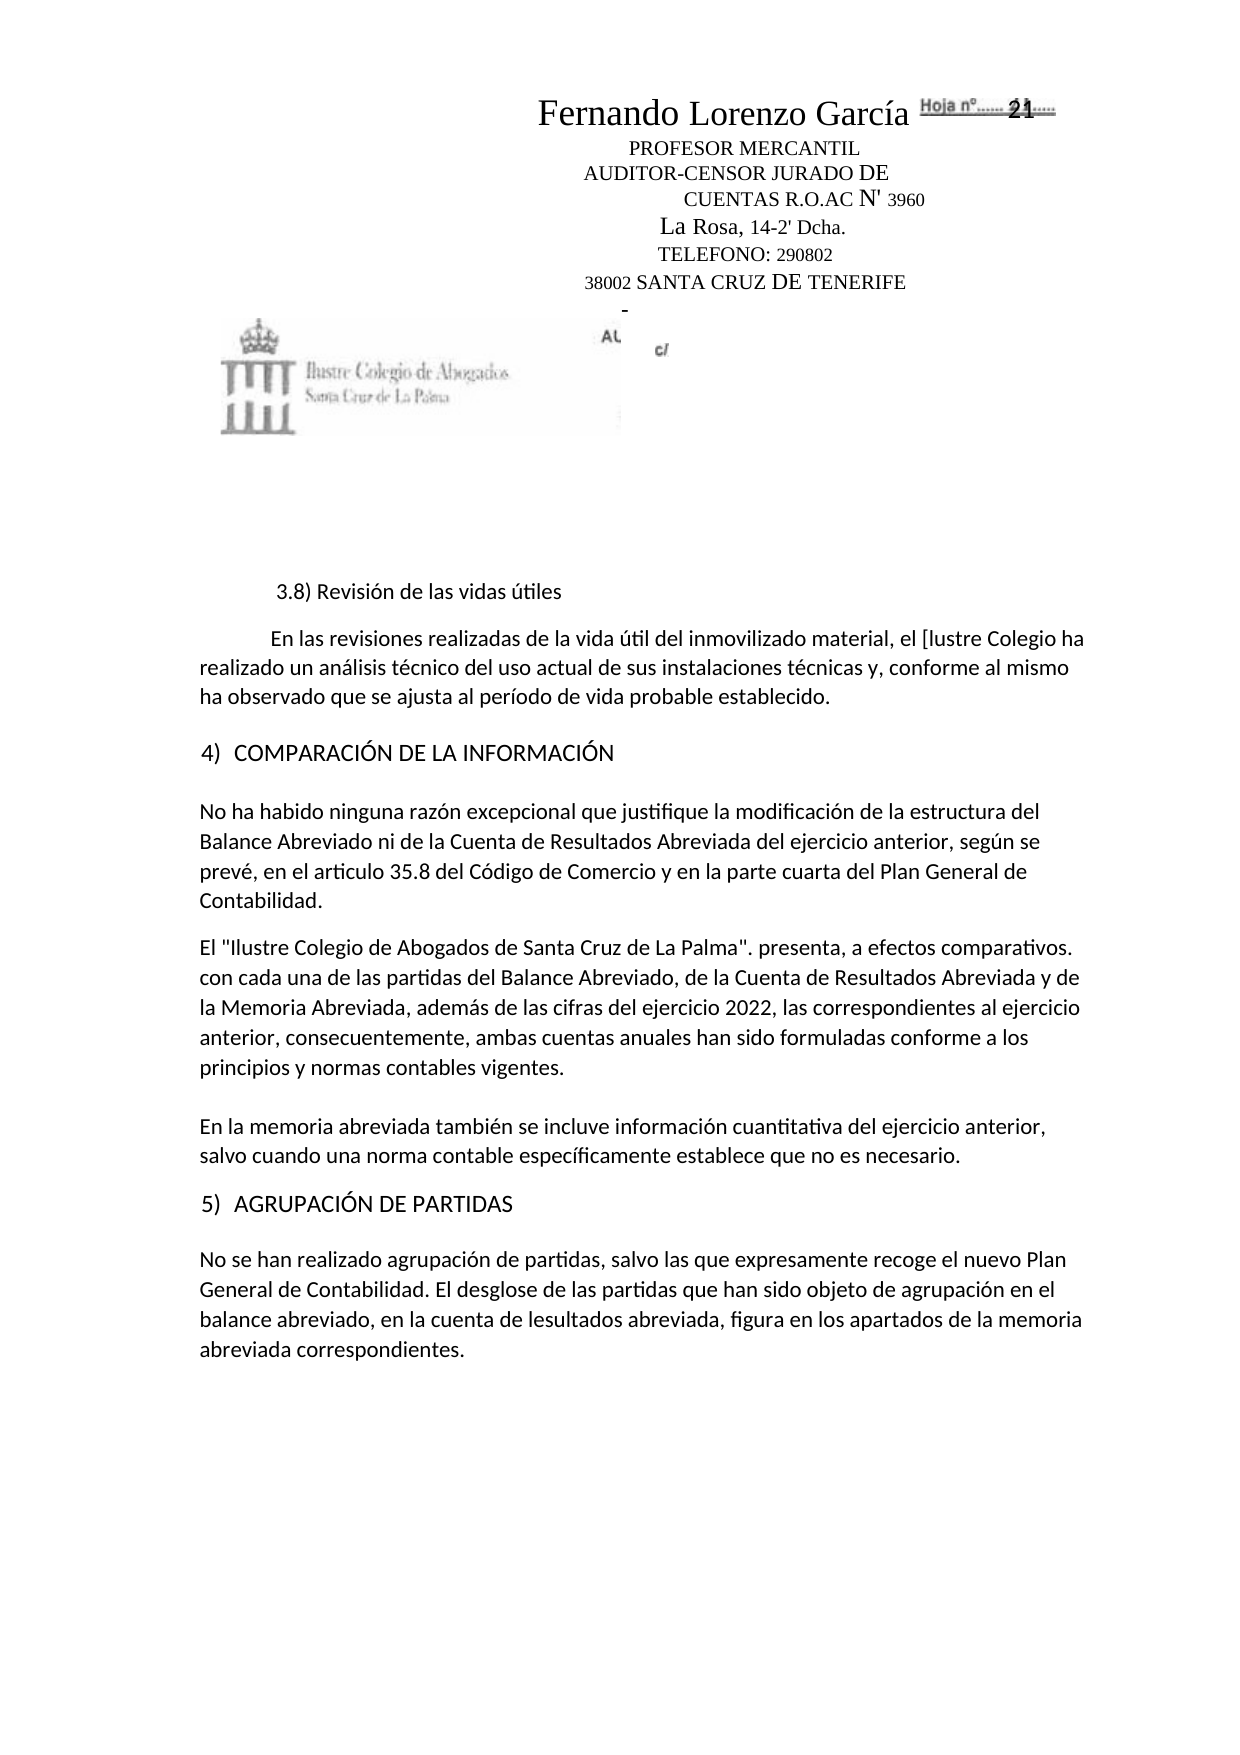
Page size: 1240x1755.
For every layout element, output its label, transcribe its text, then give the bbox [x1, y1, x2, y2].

text - [199, 294, 667, 435]
text En la memoria abreviada también se incluve información cuantitativa del ejercicio anterior, salvo cuando una norma contable específicamente establece que no es necesario. [199, 1112, 1090, 1170]
text El "Ilustre Colegio de Abogados de Santa Cruz de La Palma". presenta, a efectos comparativos. con cada una de las partidas del Balance Abreviado, de la Cuenta de Resultados Abreviada y de la Memoria Abreviada, además de las cifras del ejercicio 2022, las correspondientes al ejercicio anterior, consecuentemente, ambas cuentas anuales han sido formuladas conforme a los principios y normas contables vigentes. [199, 933, 1090, 1081]
list COMPARACIÓN DE LA INFORMACIÓN [201, 737, 1090, 768]
text No ha habido ninguna razón excepcional que justifique la modificación de la estructura del Balance Abreviado ni de la Cuenta de Resultados Abreviada del ejercicio anterior, según se prevé, en el articulo 35.8 del Código de Comercio y en la parte cuarta del Plan General de Contabilidad. [199, 797, 1090, 915]
text 3.8) Revisión de las vidas útiles [276, 577, 1090, 605]
list AGRUPACIÓN DE PARTIDAS [201, 1188, 1090, 1219]
text En las revisiones realizadas de la vida útil del inmovilizado material, el [lustre Colegio ha realizado un análisis técnico del uso actual de sus instalaciones técnicas y, conforme al mismo ha observado que se ajusta al período de vida probable establecido. [199, 624, 1090, 710]
text No se han realizado agrupación de partidas, salvo las que expresamente recoge el nuevo Plan General de Contabilidad. El desglose de las partidas que han sido objeto de agrupación en el balance abreviado, en la cuenta de lesultados abreviada, figura en los apartados de la memoria abreviada correspondientes. [199, 1246, 1090, 1363]
